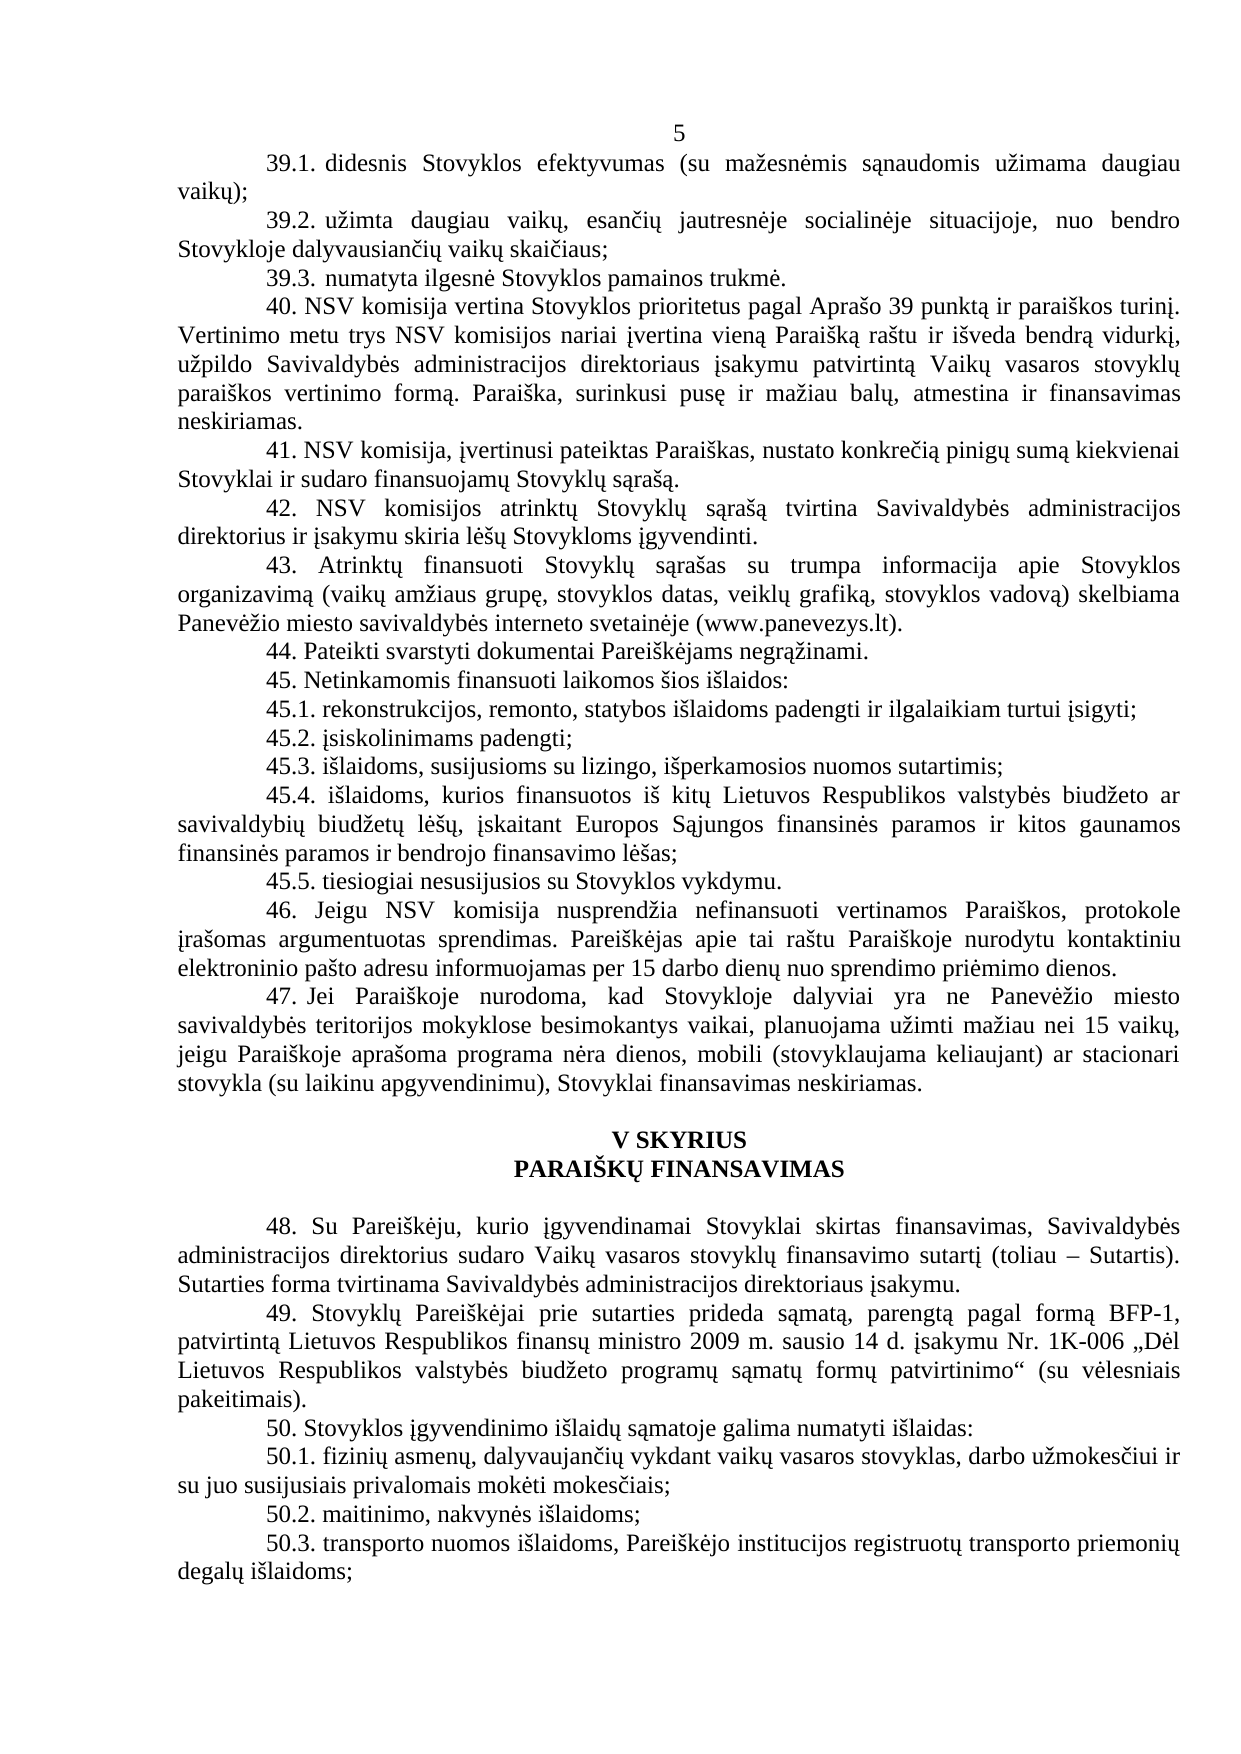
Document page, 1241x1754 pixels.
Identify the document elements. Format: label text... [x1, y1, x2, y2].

text 43. Atrinktų finansuoti Stovyklų sąrašas su trumpa informacija apie Stovyklos organizavimą (vaikų amžiaus grupę, stovyklos datas, veiklų grafiką, stovyklos vadovą) skelbiama Panevėžio miesto savivaldybės interneto svetainėje (www.panevezys.lt). [177, 550, 1181, 636]
text 44. Pateikti svarstyti dokumentai Pareiškėjams negrąžinami. [177, 636, 1181, 665]
text V SKYRIUS [177, 1125, 1181, 1154]
text 50.1. fizinių asmenų, dalyvaujančių vykdant vaikų vasaros stovyklas, darbo užmokesčiui ir su juo susijusiais privalomais mokėti mokesčiais; [177, 1441, 1181, 1499]
text 39.3. numatyta ilgesnė Stovyklos pamainos trukmė. [177, 263, 1181, 291]
text 45.3. išlaidoms, susijusioms su lizingo, išperkamosios nuomos sutartimis; [177, 751, 1181, 780]
text 42. NSV komisijos atrinktų Stovyklų sąrašą tvirtina Savivaldybės administracijos direktorius ir įsakymu skiria lėšų Stovykloms įgyvendinti. [177, 493, 1181, 550]
text 45.5. tiesiogiai nesusijusios su Stovyklos vykdymu. [177, 866, 1181, 895]
text 45. Netinkamomis finansuoti laikomos šios išlaidos: [177, 665, 1181, 694]
text 45.1. rekonstrukcijos, remonto, statybos išlaidoms padengti ir ilgalaikiam turtui įsigyti; [177, 694, 1181, 723]
text 45.4. išlaidoms, kurios finansuotos iš kitų Lietuvos Respublikos valstybės biudžeto ar savivaldybių biudžetų lėšų, įskaitant Europos Sąjungos finansinės paramos ir kitos gaunamos finansinės paramos ir bendrojo finansavimo lėšas; [177, 780, 1181, 866]
text 50. Stovyklos įgyvendinimo išlaidų sąmatoje galima numatyti išlaidas: [177, 1413, 1181, 1441]
text 48. Su Pareiškėju, kurio įgyvendinamai Stovyklai skirtas finansavimas, Savivaldybės administracijos direktorius sudaro Vaikų vasaros stovyklų finansavimo sutartį (toliau – Sutartis). Sutarties forma tvirtinama Savivaldybės administracijos direktoriaus įsakymu. [177, 1211, 1181, 1298]
text 47. Jei Paraiškoje nurodoma, kad Stovykloje dalyviai yra ne Panevėžio miesto savivaldybės teritorijos mokyklose besimokantys vaikai, planuojama užimti mažiau nei 15 vaikų, jeigu Paraiškoje aprašoma programa nėra dienos, mobili (stovyklaujama keliaujant) ar stacionari stovykla (su laikinu apgyvendinimu), Stovyklai finansavimas neskiriamas. [177, 981, 1181, 1096]
text 46. Jeigu NSV komisija nusprendžia nefinansuoti vertinamos Paraiškos, protokole įrašomas argumentuotas sprendimas. Pareiškėjas apie tai raštu Paraiškoje nurodytu kontaktiniu elektroninio pašto adresu informuojamas per 15 darbo dienų nuo sprendimo priėmimo dienos. [177, 895, 1181, 981]
text PARAIŠKŲ FINANSAVIMAS [177, 1154, 1181, 1183]
text 39.1. didesnis Stovyklos efektyvumas (su mažesnėmis sąnaudomis užimama daugiau vaikų); [177, 148, 1181, 205]
text 50.3. transporto nuomos išlaidoms, Pareiškėjo institucijos registruotų transporto priemonių degalų išlaidoms; [177, 1528, 1181, 1585]
text 49. Stovyklų Pareiškėjai prie sutarties prideda sąmatą, parengtą pagal formą BFP-1, patvirtintą Lietuvos Respublikos finansų ministro 2009 m. sausio 14 d. įsakymu Nr. 1K-006 „Dėl Lietuvos Respublikos valstybės biudžeto programų sąmatų formų patvirtinimo“ (su vėlesniais pakeitimais). [177, 1298, 1181, 1413]
text 39.2. užimta daugiau vaikų, esančių jautresnėje socialinėje situacijoje, nuo bendro Stovykloje dalyvausiančių vaikų skaičiaus; [177, 205, 1181, 263]
text 41. NSV komisija, įvertinusi pateiktas Paraiškas, nustato konkrečią pinigų sumą kiekvienai Stovyklai ir sudaro finansuojamų Stovyklų sąrašą. [177, 435, 1181, 493]
text 45.2. įsiskolinimams padengti; [177, 723, 1181, 751]
text 40. NSV komisija vertina Stovyklos prioritetus pagal Aprašo 39 punktą ir paraiškos turinį. Vertinimo metu trys NSV komisijos nariai įvertina vieną Paraišką raštu ir išveda bendrą vidurkį, užpildo Savivaldybės administracijos direktoriaus įsakymu patvirtintą Vaikų vasaros stovyklų paraiškos vertinimo formą. Paraiška, surinkusi pusę ir mažiau balų, atmestina ir finansavimas neskiriamas. [177, 291, 1181, 435]
text 50.2. maitinimo, nakvynės išlaidoms; [177, 1499, 1181, 1528]
